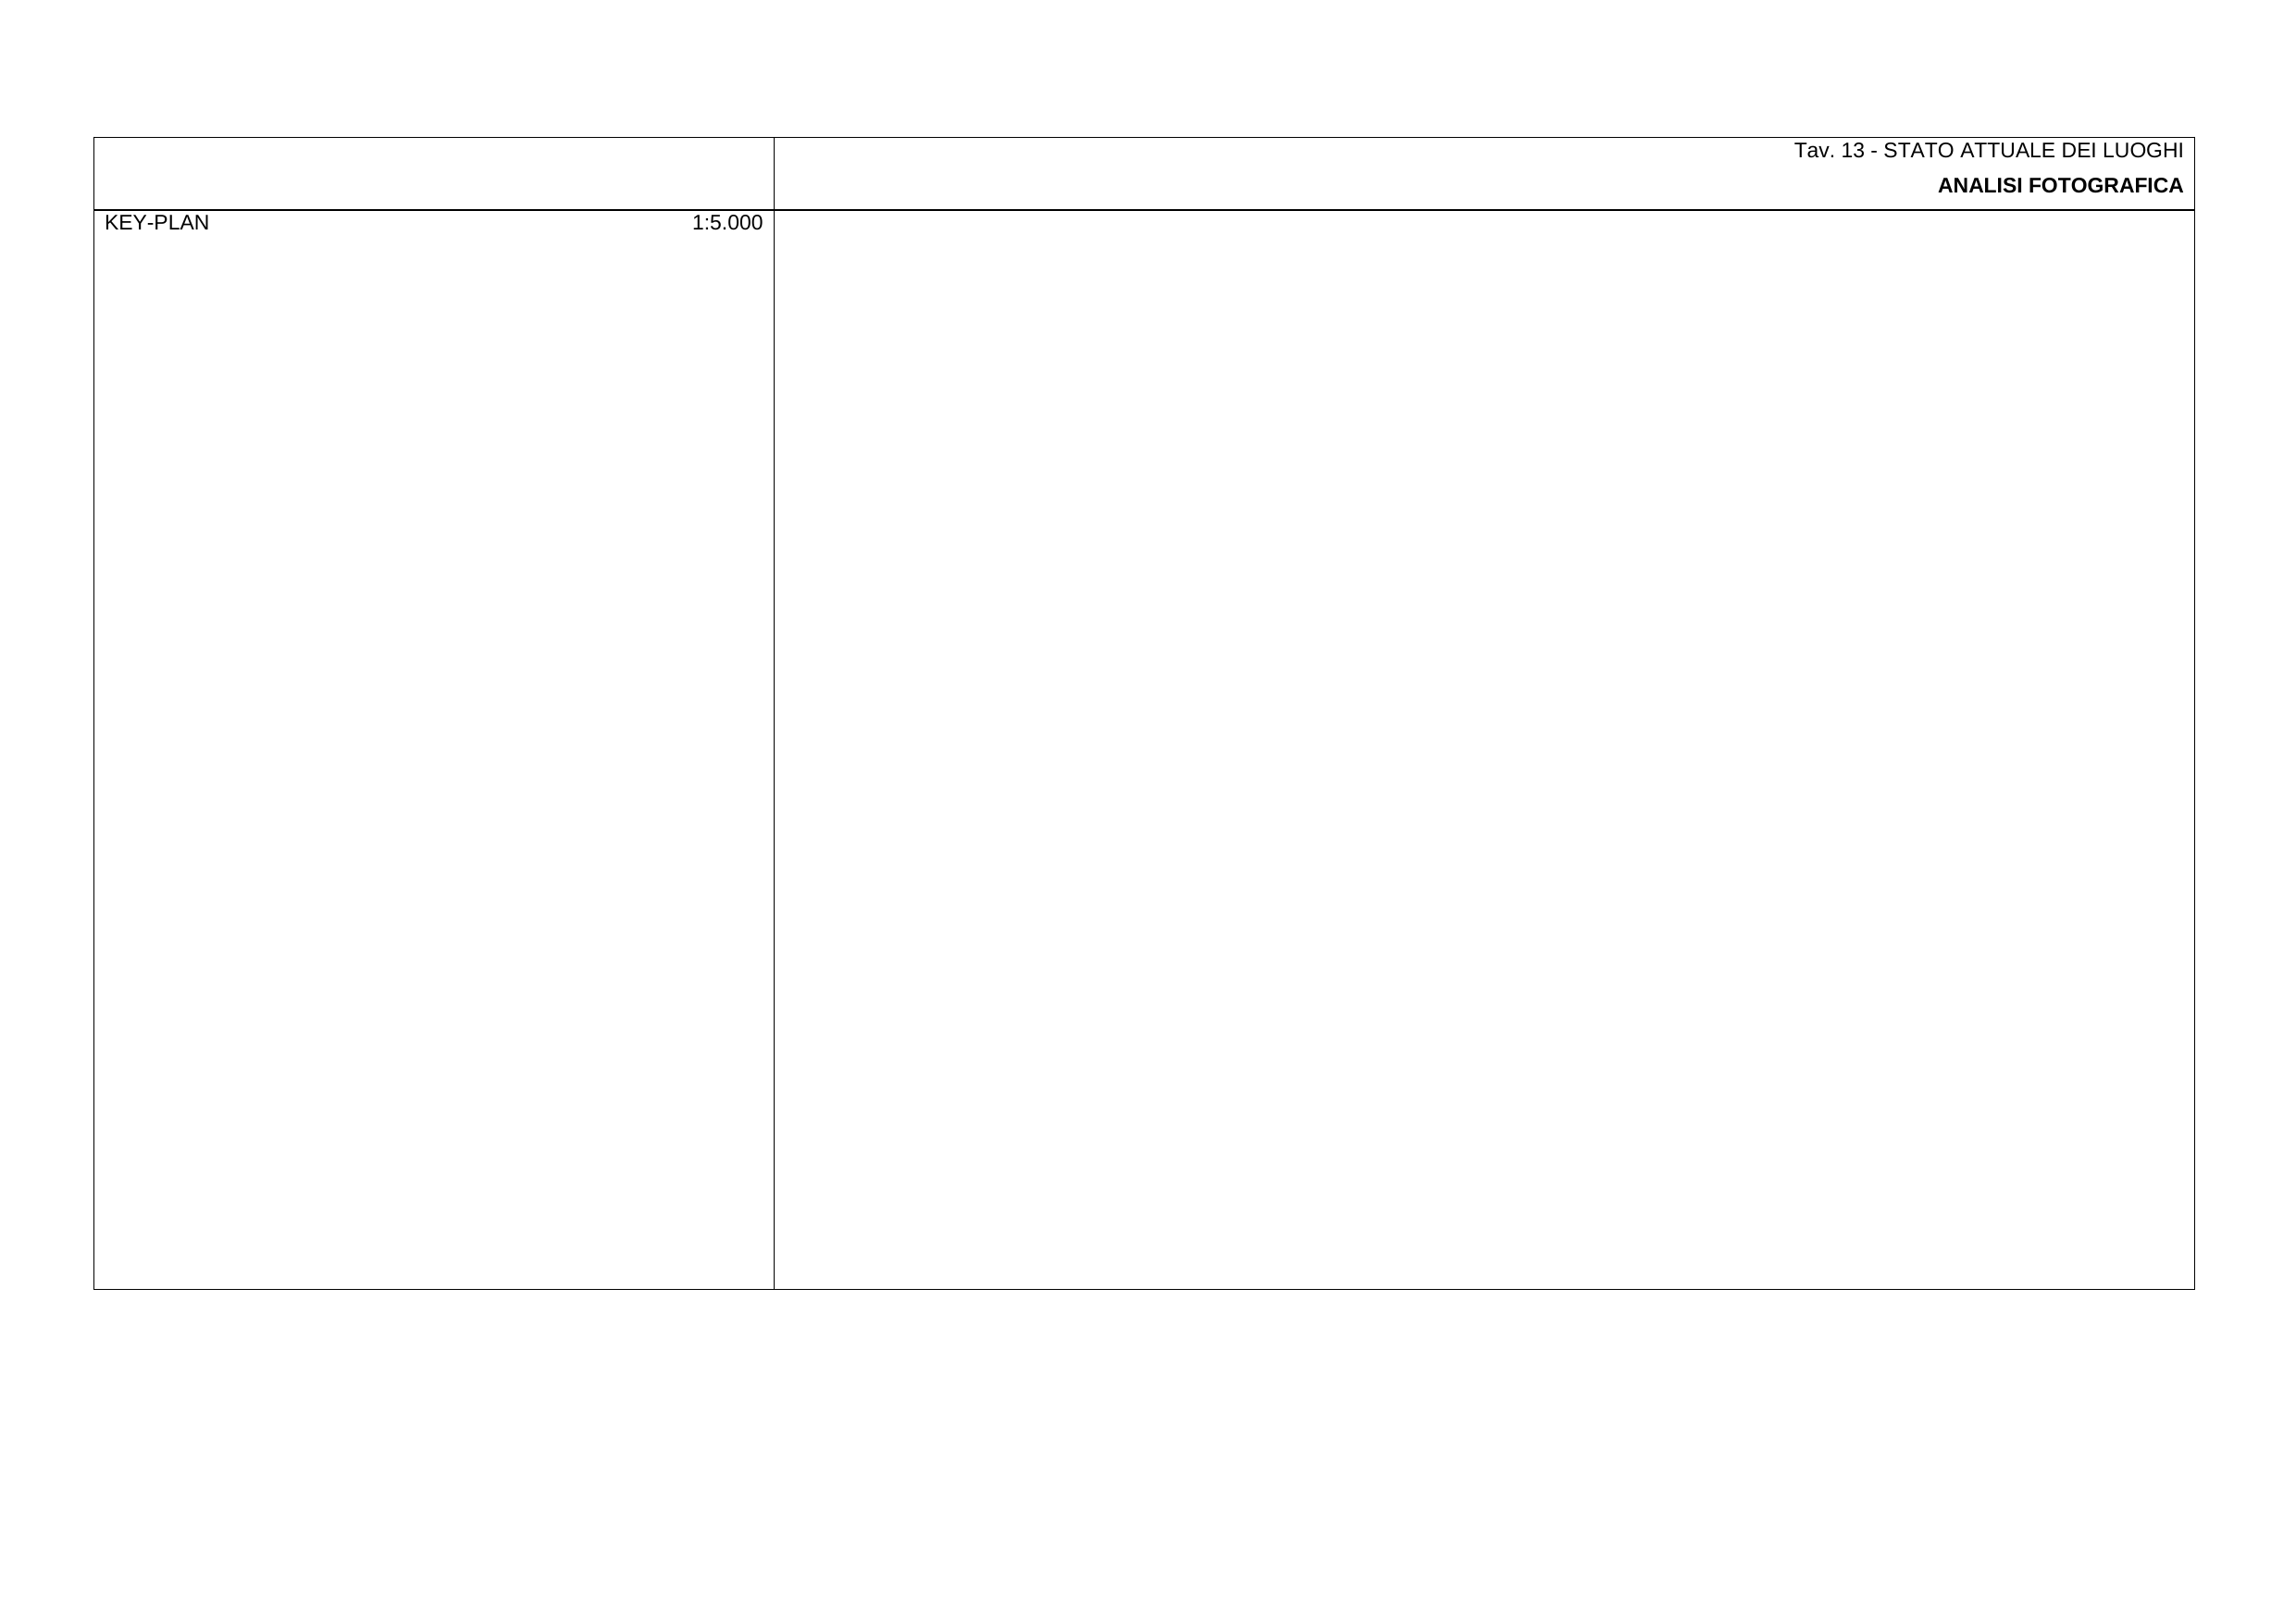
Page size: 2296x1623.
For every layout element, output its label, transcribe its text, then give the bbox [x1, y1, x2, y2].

table_header [94, 138, 774, 209]
table_cell [775, 211, 2194, 1289]
table_cell KEY-PLAN 1:5.000 [94, 211, 774, 1289]
table_header Tav. 13 - STATO ATTUALE DEI LUOGHI ANALISI FOTOGRAFICA [775, 138, 2194, 209]
